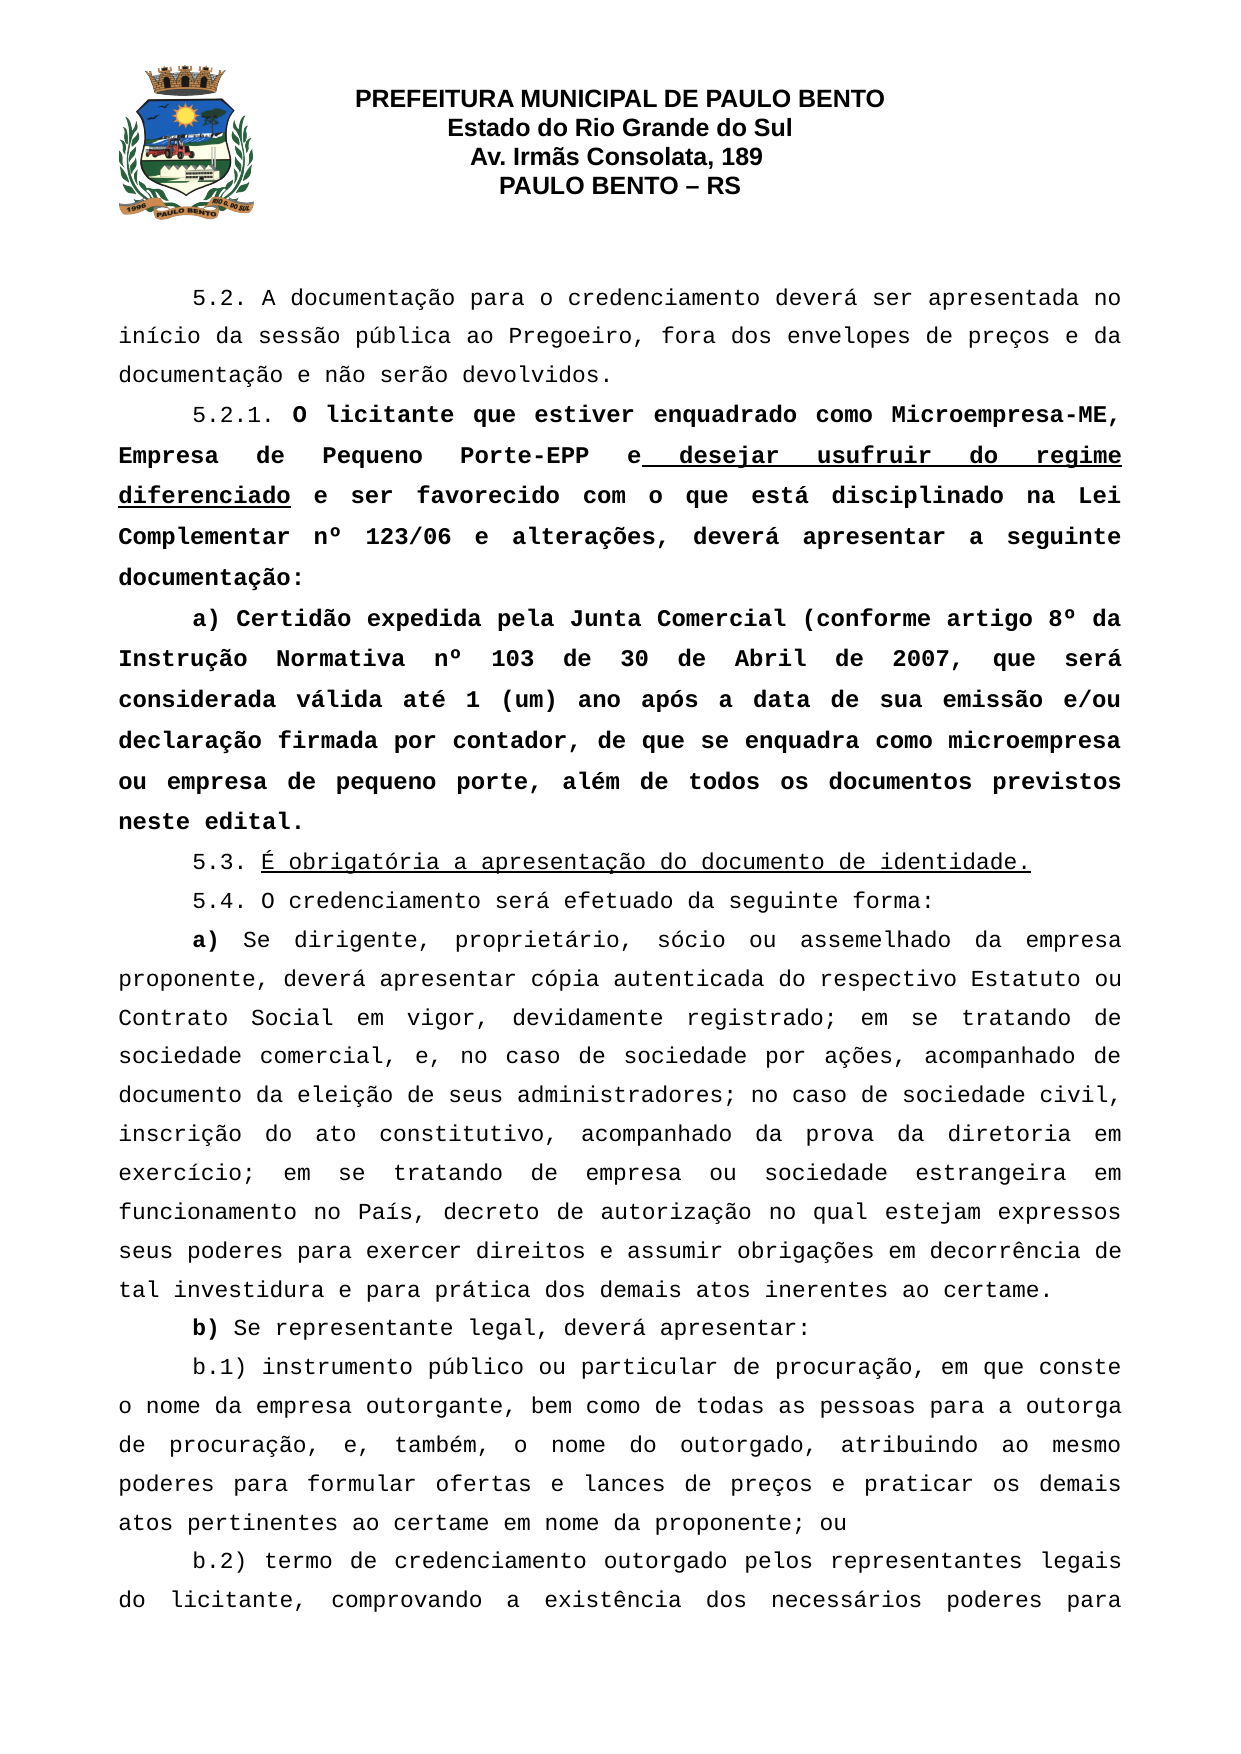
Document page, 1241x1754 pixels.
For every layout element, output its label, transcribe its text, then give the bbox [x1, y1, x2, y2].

text 5.2. A documentação para o credenciamento deverá ser apresentada no início da sessão pública ao Pregoeiro, fora dos envelopes de preços e da documentação e não serão devolvidos. [118, 286, 1122, 389]
text 5.2.1. O licitante que estiver enquadrado como Microempresa-ME, Empresa de Pequeno Porte-EPP e desejar usufruir do regime diferenciado e ser favorecido com o que está disciplinado na Lei Complementar nº 123/06 e alterações, deverá apresentar a seguinte documentação: [118, 402, 1122, 593]
text a) Certidão expedida pela Junta Comercial (conforme artigo 8º da Instrução Normativa nº 103 de 30 de Abril de 2007, que será considerada válida até 1 (um) ano após a data de sua emissão e/ou declaração firmada por contador, de que se enquadra como microempresa ou empresa de pequeno porte, além de todos os documentos previstos neste edital. [118, 606, 1122, 837]
text 5.3. É obrigatória a apresentação do documento de identidade. [118, 851, 1122, 876]
text a) Se dirigente, proprietário, sócio ou assemelhado da empresa proponente, deverá apresentar cópia autenticada do respectivo Estatuto ou Contrato Social em vigor, devidamente registrado; em se tratando de sociedade comercial, e, no caso de sociedade por ações, acompanhado de documento da eleição de seus administradores; no caso de sociedade civil, inscrição do ato constitutivo, acompanhado da prova da diretoria em exercício; em se tratando de empresa ou sociedade estrangeira em funcionamento no País, decreto de autorização no qual estejam expressos seus poderes para exercer direitos e assumir obrigações em decorrência de tal investidura e para prática dos demais atos inerentes ao certame. [118, 928, 1122, 1304]
text 5.4. O credenciamento será efetuado da seguinte forma: [118, 889, 1122, 915]
text b.1) instrumento público ou particular de procuração, em que conste o nome da empresa outorgante, bem como de todas as pessoas para a outorga de procuração, e, também, o nome do outorgado, atribuindo ao mesmo poderes para formular ofertas e lances de preços e praticar os demais atos pertinentes ao certame em nome da proponente; ou [118, 1356, 1122, 1537]
text b.2) termo de credenciamento outorgado pelos representantes legais do licitante, comprovando a existência dos necessários poderes para [118, 1550, 1122, 1615]
text b) Se representante legal, deverá apresentar: [118, 1317, 1122, 1343]
picture [118, 65, 254, 220]
